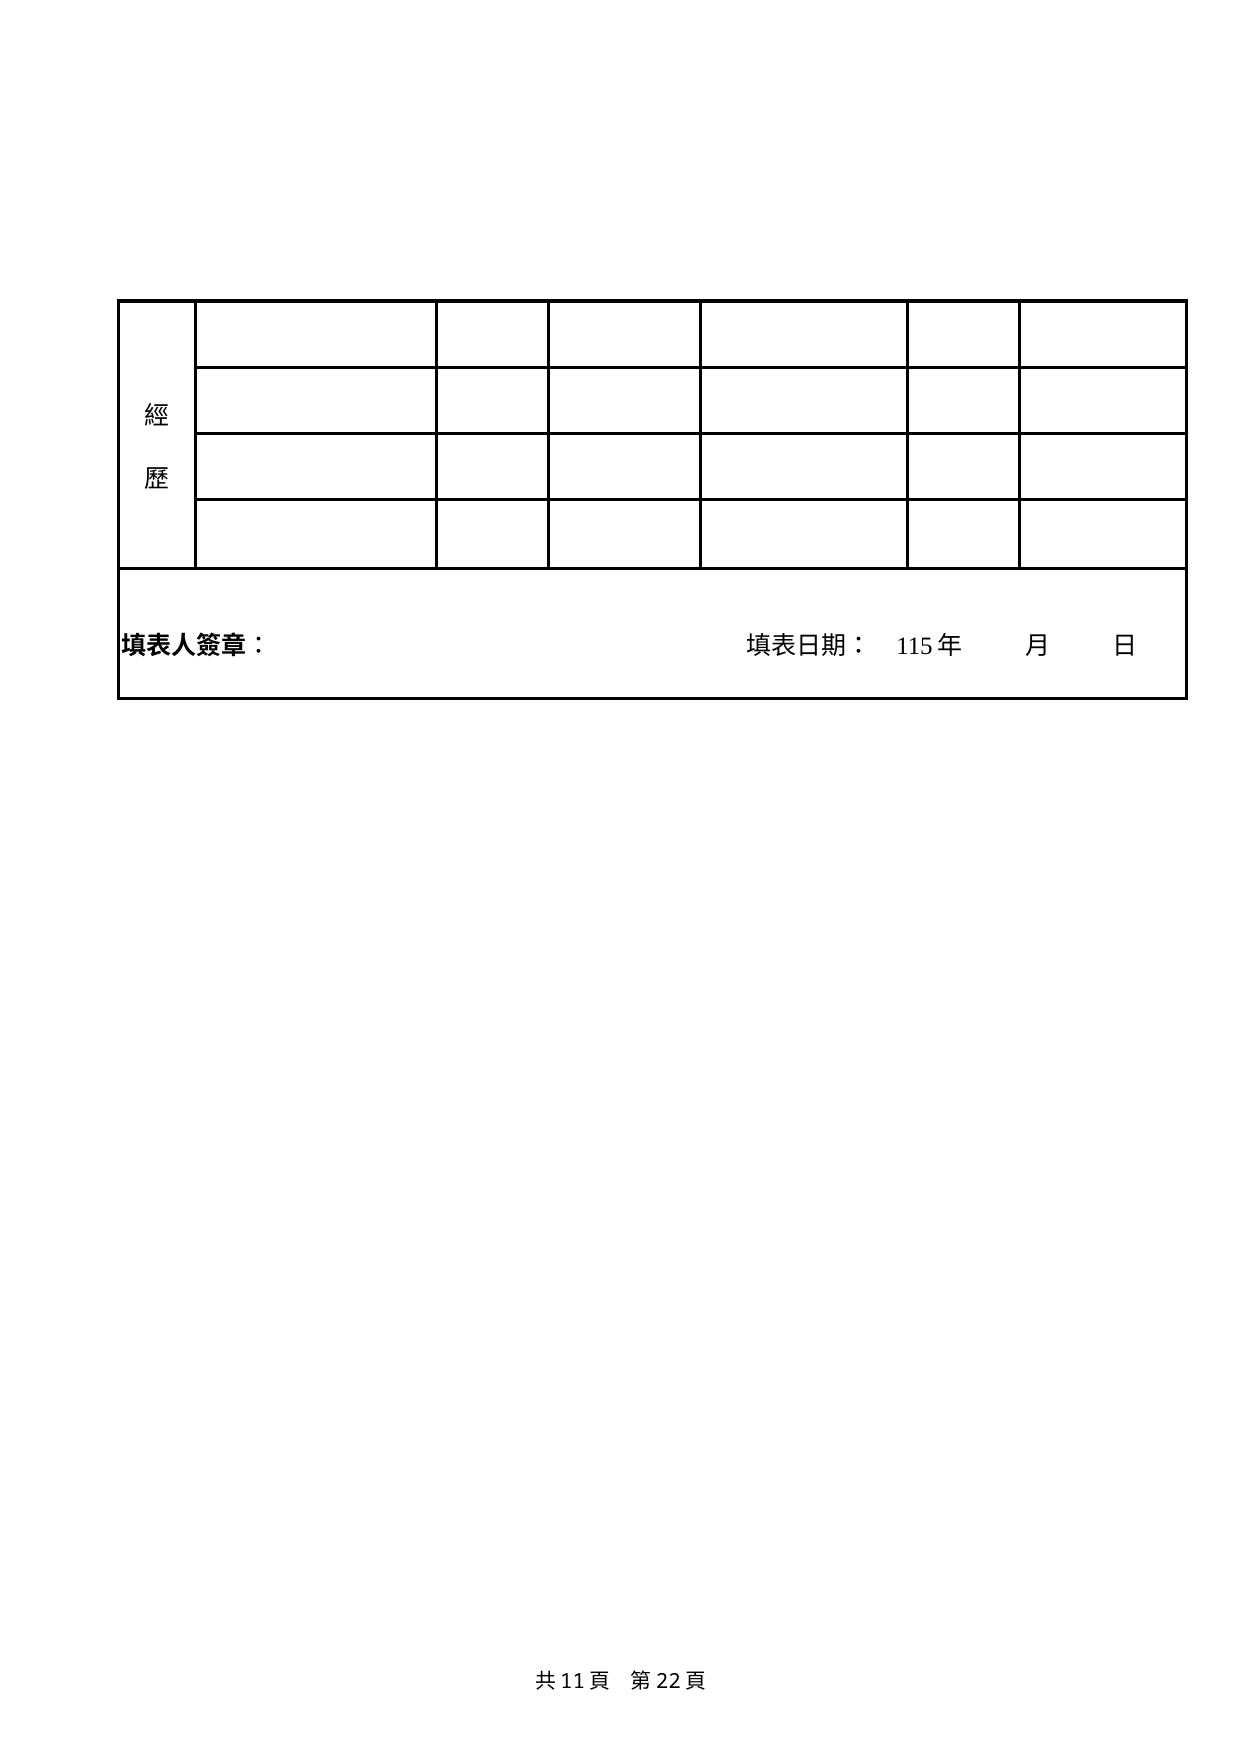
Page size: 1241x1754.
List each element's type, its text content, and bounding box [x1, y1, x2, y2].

table_cell [909, 369, 1018, 432]
table_cell [550, 501, 699, 567]
table_cell [702, 501, 906, 567]
table_cell [702, 369, 906, 432]
table_cell [702, 303, 906, 366]
table_cell [909, 435, 1018, 498]
table_cell [550, 369, 699, 432]
table_cell [197, 303, 435, 366]
table_cell [438, 303, 547, 366]
table_cell [197, 435, 435, 498]
table_cell 填表人簽章： 填表日期： 115年 月 日 [120, 570, 1185, 697]
table_cell [1021, 303, 1185, 366]
table_cell [1021, 435, 1185, 498]
table_cell [1021, 501, 1185, 567]
table_cell 經 歷 [120, 303, 194, 567]
table_cell [197, 369, 435, 432]
table_cell [909, 501, 1018, 567]
table_cell [197, 501, 435, 567]
table_cell [550, 303, 699, 366]
table_cell [550, 435, 699, 498]
table_cell [702, 435, 906, 498]
table_cell [438, 501, 547, 567]
table_cell [438, 369, 547, 432]
table_cell [438, 435, 547, 498]
table_cell [1021, 369, 1185, 432]
table_cell [909, 303, 1018, 366]
